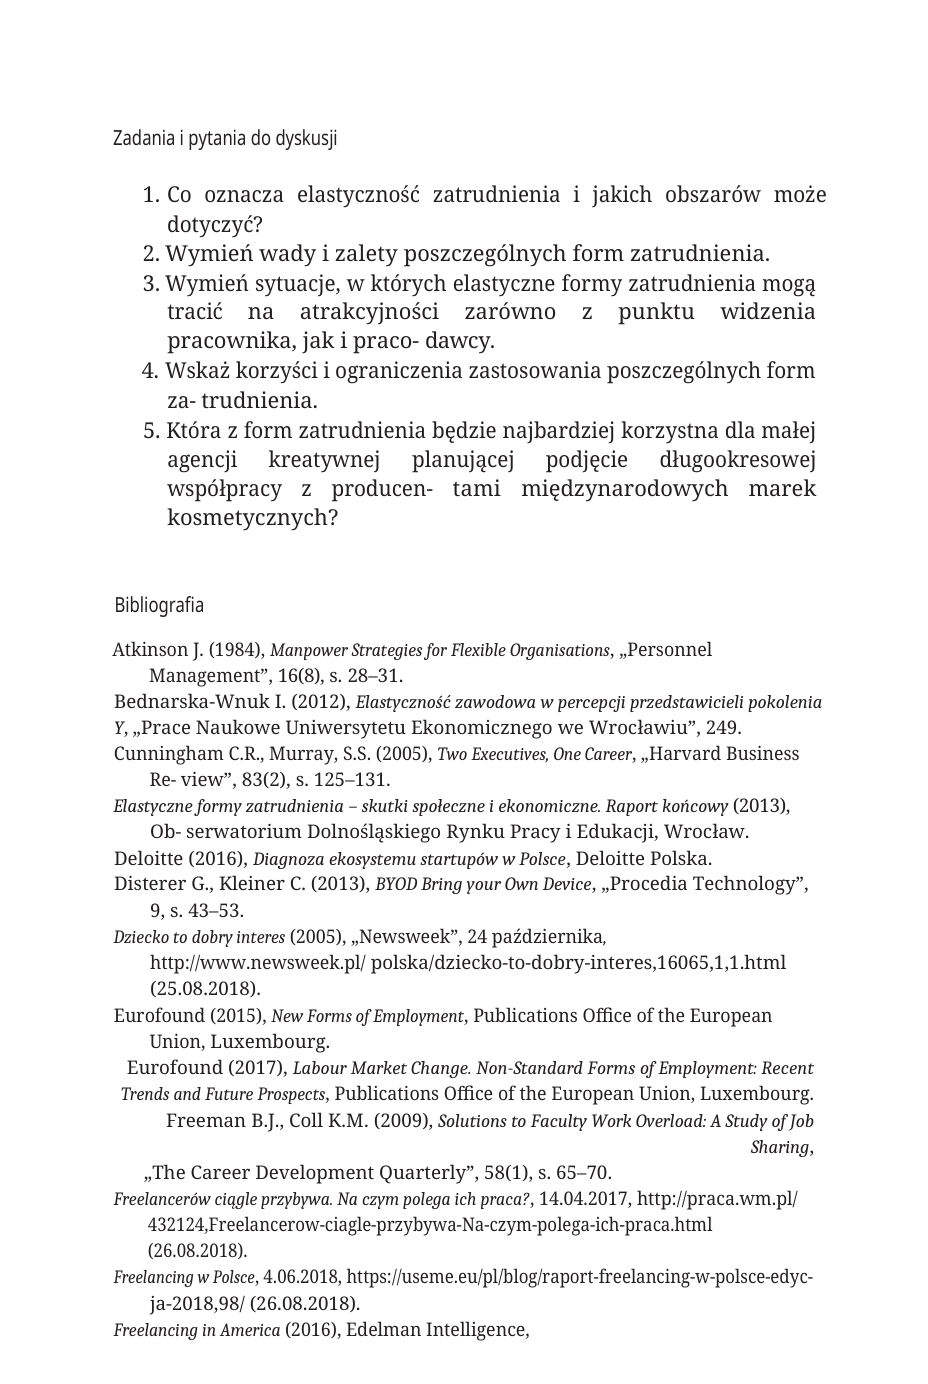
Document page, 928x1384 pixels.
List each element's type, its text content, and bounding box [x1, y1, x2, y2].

list Wymień wady i zalety poszczególnych form zatrudnienia. [142, 238, 827, 267]
text Eurofound (2015), New Forms of Employment, Publications Office of the European Union, Luxembourg. [114, 1002, 827, 1054]
text Elastyczne formy zatrudnienia – skutki społeczne i ekonomiczne. Raport końcowy (2013), Ob- serwatorium Dolnośląskiego Rynku Pracy i Edukacji, Wrocław. [113, 792, 816, 844]
text Freelancing in America (2016), Edelman Intelligence, [113, 1316, 816, 1342]
text Bednarska-Wnuk I. (2012), Elastyczność zawodowa w percepcji przedstawicieli pokolenia Y, „Prace Naukowe Uniwersytetu Ekonomicznego we Wrocławiu”, 249. [114, 689, 827, 739]
list Wskaż korzyści i ograniczenia zastosowania poszczególnych form za- trudnienia. [141, 355, 816, 415]
list Wymień sytuacje, w których elastyczne formy zatrudnienia mogą tracić na atrakcyjności zarówno z punktu widzenia pracownika, jak i praco- dawcy. [142, 268, 816, 355]
text Freelancerów ciągle przybywa. Na czym polega ich praca?, 14.04.2017, http://praca.wm.pl/ 432124,Freelancerow-ciagle-przybywa-Na-czym-polega-ich-praca.html (26.08.2018). [113, 1185, 812, 1263]
text Eurofound (2017), Labour Market Change. Non-Standard Forms of Employment: Recent Trends and Future Prospects, Publications Office of the European Union, Luxembourg. Freeman B.J., Coll K.M. (2009), Solutions to Faculty Work Overload: A Study of Job Sharing, [114, 1054, 814, 1159]
text Bibliografia [114, 590, 827, 619]
text Dziecko to dobry interes (2005), „Newsweek”, 24 października, http://www.newsweek.pl/ polska/dziecko-to-dobry-interes,16065,1,1.html (25.08.2018). [113, 923, 812, 1001]
text „The Career Development Quarterly”, 58(1), s. 65–70. [144, 1159, 827, 1184]
text Zadania i pytania do dyskusji [113, 123, 827, 152]
text Deloitte (2016), Diagnoza ekosystemu startupów w Polsce, Deloitte Polska. [114, 845, 827, 870]
list Co oznacza elastyczność zatrudnienia i jakich obszarów może dotyczyć? [142, 179, 827, 238]
list Która z form zatrudnienia będzie najbardziej korzystna dla małej agencji kreatywnej planującej podjęcie długookresowej współpracy z producen- tami międzynarodowych marek kosmetycznych? [143, 415, 816, 532]
text Cunningham C.R., Murray, S.S. (2005), Two Executives, One Career, „Harvard Business Re- view”, 83(2), s. 125–131. [114, 740, 827, 792]
text Freelancing w Polsce, 4.06.2018, https://useme.eu/pl/blog/raport-freelancing-w-polsce-edyc- ja-2018,98/ (26.08.2018). [113, 1264, 816, 1316]
text Atkinson J. (1984), Manpower Strategies for Flexible Organisations, „Personnel Management”, 16(8), s. 28–31. [112, 636, 827, 688]
text Disterer G., Kleiner C. (2013), BYOD Bring your Own Device, „Procedia Technology”, 9, s. 43–53. [114, 871, 826, 922]
